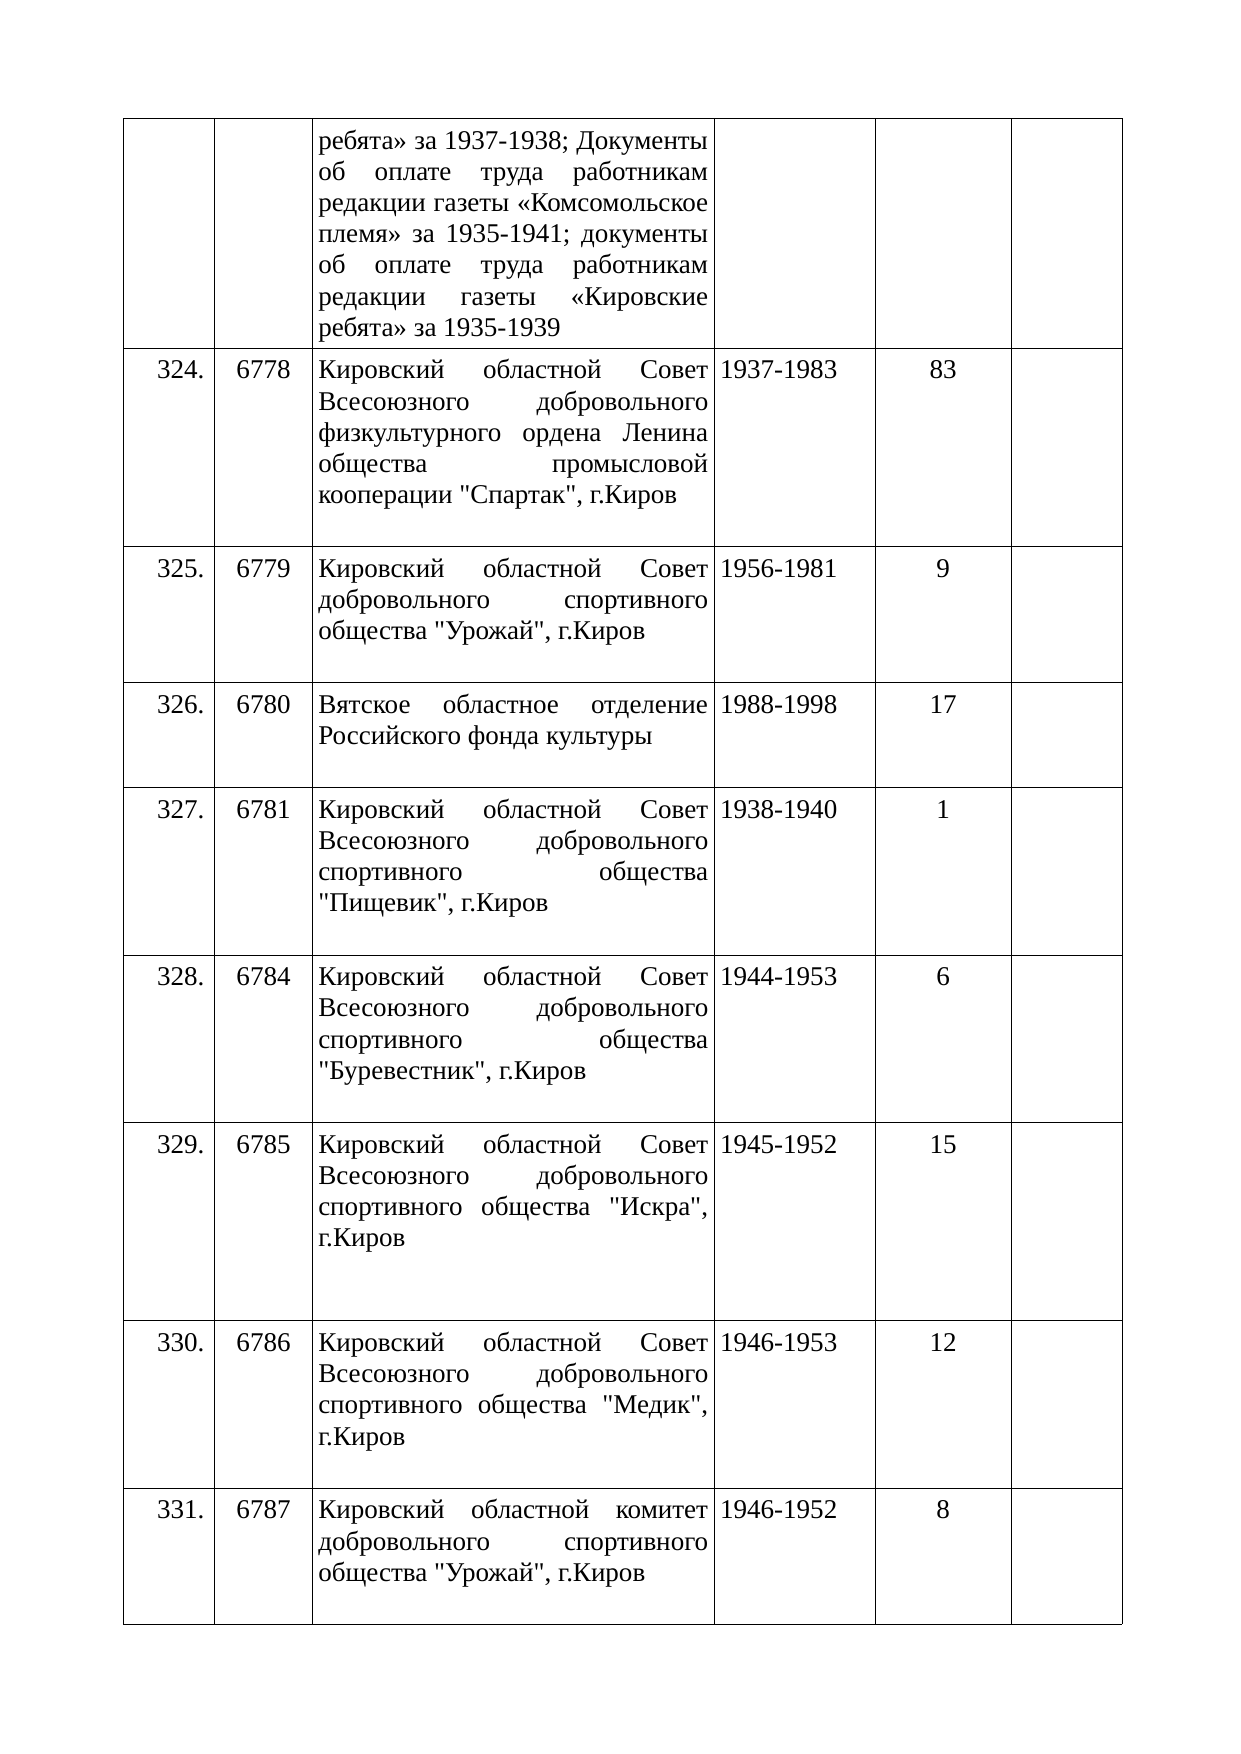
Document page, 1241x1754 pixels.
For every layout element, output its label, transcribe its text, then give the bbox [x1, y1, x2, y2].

table_cell 6778 [215, 349, 312, 546]
table_cell 1946-1952 [715, 1489, 875, 1624]
table_cell [1012, 349, 1122, 546]
table_cell [715, 119, 875, 348]
table_cell [1012, 788, 1122, 954]
table_cell 1938-1940 [715, 788, 875, 954]
table_cell [1012, 683, 1122, 787]
table_cell 6781 [215, 788, 312, 954]
table_cell 12 [876, 1321, 1011, 1488]
table_cell [124, 683, 214, 787]
table_cell 6780 [215, 683, 312, 787]
table_cell 1988-1998 [715, 683, 875, 787]
table_cell Кировский областной Совет Всесоюзного добровольного физкультурного ордена Ленина общества промысловой кооперации "Спартак", г.Киров [313, 349, 714, 546]
table_cell [1012, 119, 1122, 348]
table_cell 6787 [215, 1489, 312, 1624]
table_cell 8 [876, 1489, 1011, 1624]
table_cell Вятское областное отделение Российского фонда культуры [313, 683, 714, 787]
table_cell 1937-1983 [715, 349, 875, 546]
table_cell [1012, 547, 1122, 682]
table_cell [124, 119, 214, 348]
table_cell Кировский областной Совет добровольного спортивного общества "Урожай", г.Киров [313, 547, 714, 682]
table_cell 83 [876, 349, 1011, 546]
table_cell 6 [876, 956, 1011, 1122]
table_cell 1 [876, 788, 1011, 954]
table_cell 1945-1952 [715, 1123, 875, 1320]
table_cell 6784 [215, 956, 312, 1122]
table_cell [124, 349, 214, 546]
table_cell 9 [876, 547, 1011, 682]
table_cell [124, 1321, 214, 1488]
table_cell [1012, 956, 1122, 1122]
table_cell [124, 1489, 214, 1624]
table_cell [1012, 1321, 1122, 1488]
table_cell 1956-1981 [715, 547, 875, 682]
table_cell [1012, 1123, 1122, 1320]
table_cell 1946-1953 [715, 1321, 875, 1488]
table_cell [124, 547, 214, 682]
table_cell Кировский областной Совет Всесоюзного добровольного спортивного общества "Медик", г.Киров [313, 1321, 714, 1488]
table_cell 6786 [215, 1321, 312, 1488]
table_cell [215, 119, 312, 348]
table_cell [124, 956, 214, 1122]
table_cell Кировский областной Совет Всесоюзного добровольного спортивного общества "Искра", г.Киров [313, 1123, 714, 1320]
table_cell 15 [876, 1123, 1011, 1320]
table_cell Кировский областной комитет добровольного спортивного общества "Урожай", г.Киров [313, 1489, 714, 1624]
table_cell 6785 [215, 1123, 312, 1320]
table_cell 1944-1953 [715, 956, 875, 1122]
table_cell [124, 788, 214, 954]
table_cell Кировский областной Совет Всесоюзного добровольного спортивного общества "Буревестник", г.Киров [313, 956, 714, 1122]
table_cell [1012, 1489, 1122, 1624]
table_cell ребята» за 1937-1938; Документы об оплате труда работникам редакции газеты «Комсомольское племя» за 1935-1941; документы об оплате труда работникам редакции газеты «Кировские ребята» за 1935-1939 [313, 119, 714, 348]
table_cell [876, 119, 1011, 348]
table_cell 17 [876, 683, 1011, 787]
table_cell Кировский областной Совет Всесоюзного добровольного спортивного общества "Пищевик", г.Киров [313, 788, 714, 954]
table_cell 6779 [215, 547, 312, 682]
table_cell [124, 1123, 214, 1320]
